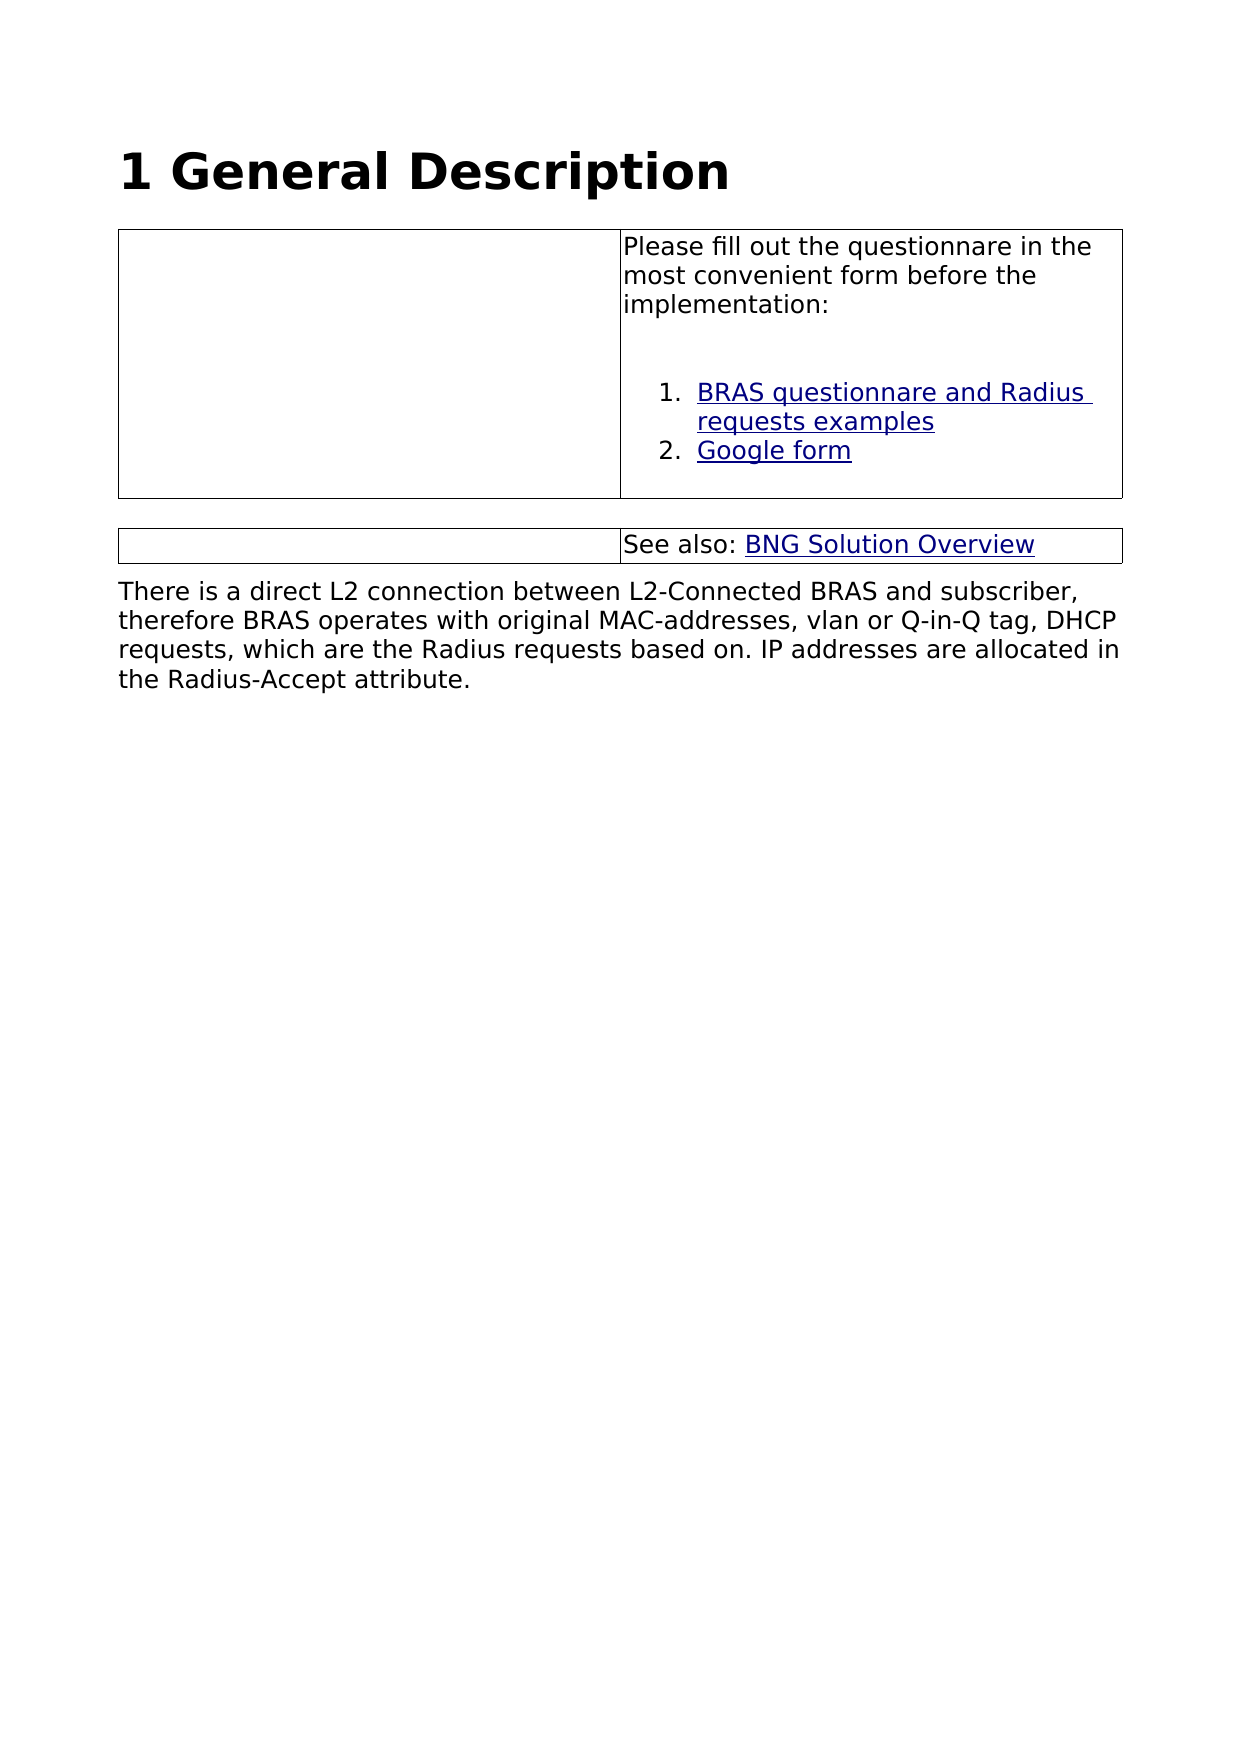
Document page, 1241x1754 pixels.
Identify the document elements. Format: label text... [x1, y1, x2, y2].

table_header Please fill out the questionnare in the most convenient form before the implementation: BRAS questionnare and Radius requests examples Google form [621, 230, 1122, 498]
table_header See also: BNG Solution Overview [621, 529, 1122, 562]
subtitle 1 General Description [118, 143, 1122, 201]
text There is a direct L2 connection between L2-Connected BRAS and subscriber, therefore BRAS operates with original MAC-addresses, vlan or Q-in-Q tag, DHCP requests, which are the Radius requests based on. IP addresses are allocated in the Radius-Accept attribute. [118, 577, 1122, 694]
table_header [119, 230, 620, 498]
table_header [119, 529, 620, 562]
